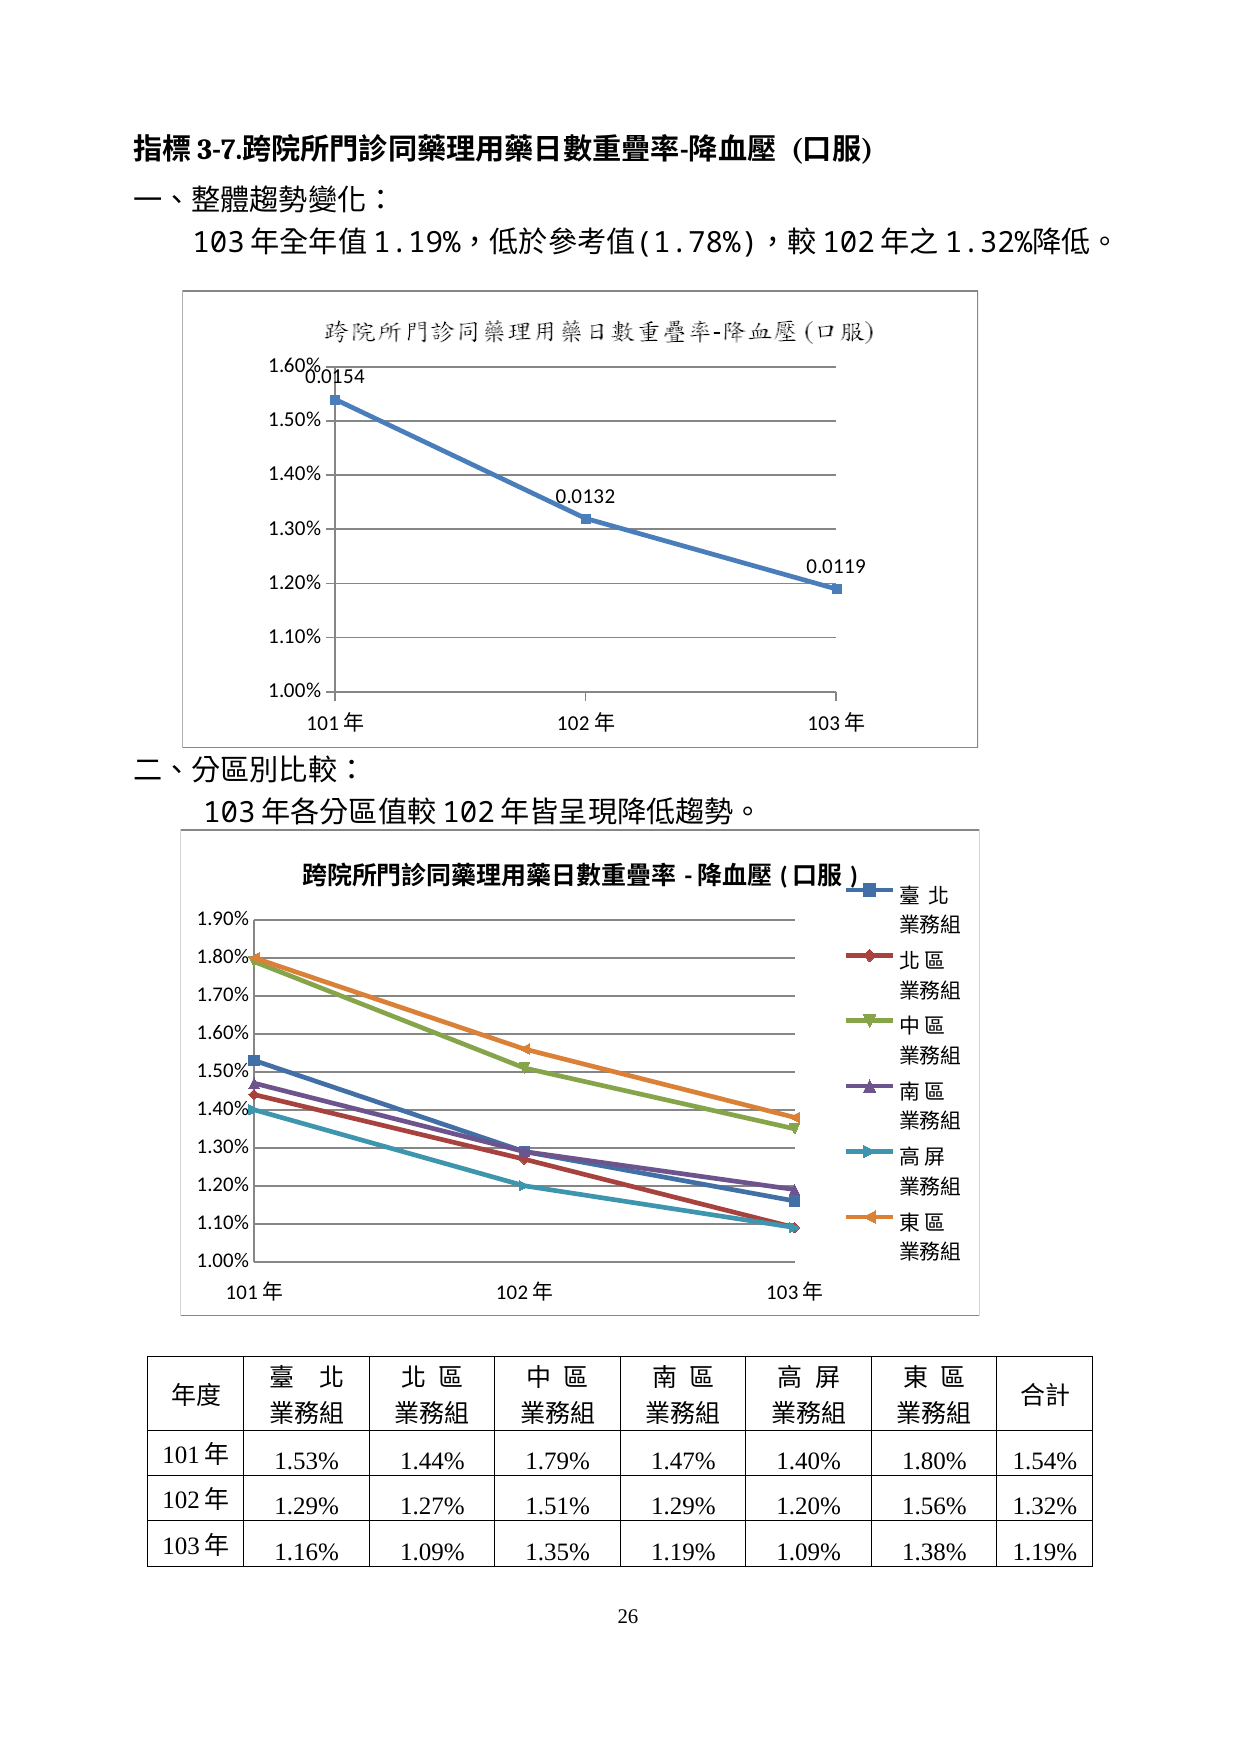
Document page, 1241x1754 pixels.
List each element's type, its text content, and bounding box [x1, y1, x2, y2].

table_cell 101年 [148, 1431, 243, 1475]
table_cell 103年 [148, 1521, 243, 1566]
table_cell 1.16% [244, 1521, 369, 1566]
table_cell [876, 1567, 945, 1601]
table_cell [1093, 1475, 1152, 1520]
table_cell 1.51% [495, 1476, 620, 1520]
table_cell 1.44% [370, 1431, 494, 1475]
table_cell 1.19% [621, 1521, 745, 1566]
table_cell 1.56% [872, 1476, 996, 1520]
table_cell [104, 1566, 668, 1601]
table_cell [104, 294, 182, 361]
table_cell [1014, 294, 1083, 361]
table_cell 1.54% [997, 1431, 1092, 1475]
table_cell [1093, 1356, 1152, 1429]
table_cell 1.53% [244, 1431, 369, 1475]
table_cell 二、分區別比較： [104, 747, 1152, 789]
table_cell 1.29% [621, 1476, 745, 1520]
table_cell 年度 [148, 1357, 243, 1429]
table_cell 102年 [148, 1476, 243, 1520]
table_cell [807, 1567, 876, 1601]
table_cell 1.35% [495, 1521, 620, 1566]
table_cell [1093, 1430, 1152, 1475]
table_cell [1083, 1566, 1152, 1601]
table_cell [104, 850, 180, 1101]
table_cell [104, 1475, 147, 1520]
table_cell 一、整體趨勢變化： [104, 176, 1152, 219]
table_cell 北 區 業務組 [370, 1357, 494, 1429]
table_cell 南 區 業務組 [621, 1357, 745, 1429]
table_cell [104, 1430, 147, 1475]
table_cell [738, 1567, 807, 1601]
table_cell 1.79% [495, 1431, 620, 1475]
table_cell [979, 361, 1152, 747]
table_cell 中 區 業務組 [495, 1357, 620, 1429]
table_cell [104, 850, 1152, 1356]
table_cell 1.47% [621, 1431, 745, 1475]
table_header [104, 1101, 180, 1135]
table_cell 1.09% [370, 1521, 494, 1566]
table_cell [945, 1567, 1014, 1601]
table_cell [979, 294, 1014, 361]
table_cell 1.29% [244, 1476, 369, 1520]
table_cell 1.19% [997, 1521, 1092, 1566]
table_cell 1.27% [370, 1476, 494, 1520]
table_cell [104, 1356, 147, 1429]
table_cell 合計 [997, 1357, 1092, 1429]
table_cell 1.32% [997, 1476, 1092, 1520]
table_cell [104, 361, 182, 747]
table_cell [104, 1520, 147, 1566]
table_cell 103年各分區值較102年皆呈現降低趨勢。 [104, 789, 1152, 850]
table_cell 東 區 業務組 [872, 1357, 996, 1429]
table_cell 103年全年值1.19%，低於參考值(1.78%)，較102年之1.32%降低。 [104, 219, 1152, 294]
table_cell 1.09% [746, 1521, 871, 1566]
table_header 指標3-7.跨院所門診同藥理用藥日數重疊率-降血壓 (口服) [104, 118, 1152, 176]
table_cell 1.20% [746, 1476, 871, 1520]
table_cell [669, 1567, 738, 1601]
table_cell [1014, 1567, 1083, 1601]
table_cell 高 屏 業務組 [746, 1357, 871, 1429]
table_cell [1083, 294, 1152, 361]
table_cell 臺 北 業務組 [244, 1357, 369, 1429]
table_cell 1.80% [872, 1431, 996, 1475]
table_cell [1093, 1520, 1152, 1566]
table_cell 1.38% [872, 1521, 996, 1566]
table_cell 1.40% [746, 1431, 871, 1475]
